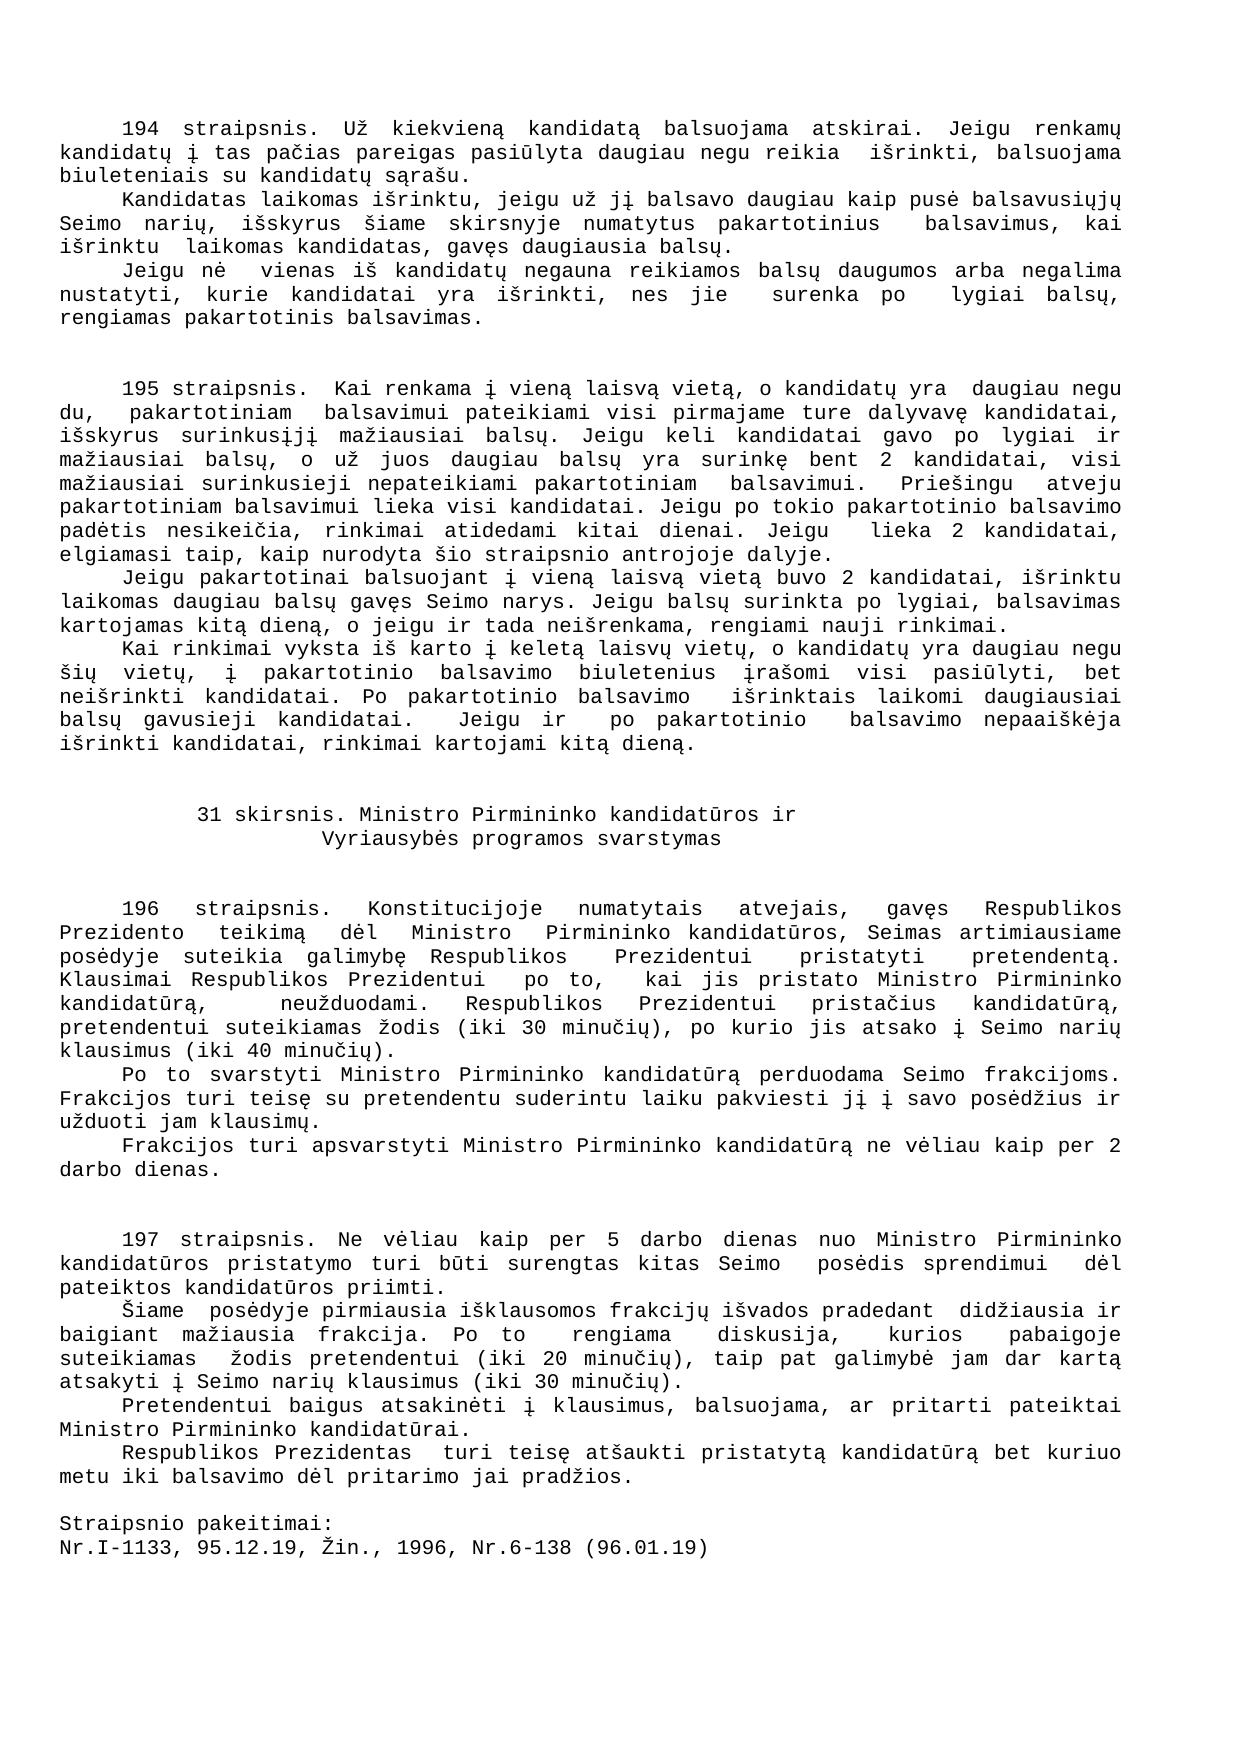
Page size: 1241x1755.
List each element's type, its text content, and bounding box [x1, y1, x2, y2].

text 31 skirsnis. Ministro Pirmininko kandidatūros ir [59, 804, 1122, 827]
text Frakcijos turi apsvarstyti Ministro Pirmininko kandidatūrą ne vėliau kaip per 2 darbo dienas. [59, 1135, 1122, 1182]
text Šiame posėdyje pirmiausia išklausomos frakcijų išvados pradedant didžiausia ir baigiant mažiausia frakcija. Po to rengiama diskusija, kurios pabaigoje suteikiamas žodis pretendentui (iki 20 minučių), taip pat galimybė jam dar kartą atsakyti į Seimo narių klausimus (iki 30 minučių). [59, 1300, 1122, 1395]
text 195 straipsnis. Kai renkama į vieną laisvą vietą, o kandidatų yra daugiau negu du, pakartotiniam balsavimui pateikiami visi pirmajame ture dalyvavę kandidatai, išskyrus surinkusįjį mažiausiai balsų. Jeigu keli kandidatai gavo po lygiai ir mažiausiai balsų, o už juos daugiau balsų yra surinkę bent 2 kandidatai, visi mažiausiai surinkusieji nepateikiami pakartotiniam balsavimui. Priešingu atveju pakartotiniam balsavimui lieka visi kandidatai. Jeigu po tokio pakartotinio balsavimo padėtis nesikeičia, rinkimai atidedami kitai dienai. Jeigu lieka 2 kandidatai, elgiamasi taip, kaip nurodyta šio straipsnio antrojoje dalyje. [59, 378, 1122, 567]
text 197 straipsnis. Ne vėliau kaip per 5 darbo dienas nuo Ministro Pirmininko kandidatūros pristatymo turi būti surengtas kitas Seimo posėdis sprendimui dėl pateiktos kandidatūros priimti. [59, 1229, 1122, 1300]
text Pretendentui baigus atsakinėti į klausimus, balsuojama, ar pritarti pateiktai Ministro Pirmininko kandidatūrai. [59, 1395, 1122, 1442]
text Respublikos Prezidentas turi teisę atšaukti pristatytą kandidatūrą bet kuriuo metu iki balsavimo dėl pritarimo jai pradžios. [59, 1442, 1122, 1489]
text Straipsnio pakeitimai: [59, 1513, 1122, 1537]
text 194 straipsnis. Už kiekvieną kandidatą balsuojama atskirai. Jeigu renkamų kandidatų į tas pačias pareigas pasiūlyta daugiau negu reikia išrinkti, balsuojama biuleteniais su kandidatų sąrašu. [59, 118, 1122, 189]
text Po to svarstyti Ministro Pirmininko kandidatūrą perduodama Seimo frakcijoms. Frakcijos turi teisę su pretendentu suderintu laiku pakviesti jį į savo posėdžius ir užduoti jam klausimų. [59, 1064, 1122, 1135]
text Jeigu nė vienas iš kandidatų negauna reikiamos balsų daugumos arba negalima nustatyti, kurie kandidatai yra išrinkti, nes jie surenka po lygiai balsų, rengiamas pakartotinis balsavimas. [59, 260, 1122, 331]
text Vyriausybės programos svarstymas [59, 827, 1122, 851]
text Kandidatas laikomas išrinktu, jeigu už jį balsavo daugiau kaip pusė balsavusiųjų Seimo narių, išskyrus šiame skirsnyje numatytus pakartotinius balsavimus, kai išrinktu laikomas kandidatas, gavęs daugiausia balsų. [59, 189, 1122, 260]
text Nr.I-1133, 95.12.19, Žin., 1996, Nr.6-138 (96.01.19) [59, 1537, 1122, 1561]
text 196 straipsnis. Konstitucijoje numatytais atvejais, gavęs Respublikos Prezidento teikimą dėl Ministro Pirmininko kandidatūros, Seimas artimiausiame posėdyje suteikia galimybę Respublikos Prezidentui pristatyti pretendentą. Klausimai Respublikos Prezidentui po to, kai jis pristato Ministro Pirmininko kandidatūrą, neužduodami. Respublikos Prezidentui pristačius kandidatūrą, pretendentui suteikiamas žodis (iki 30 minučių), po kurio jis atsako į Seimo narių klausimus (iki 40 minučių). [59, 898, 1122, 1064]
text Kai rinkimai vyksta iš karto į keletą laisvų vietų, o kandidatų yra daugiau negu šių vietų, į pakartotinio balsavimo biuletenius įrašomi visi pasiūlyti, bet neišrinkti kandidatai. Po pakartotinio balsavimo išrinktais laikomi daugiausiai balsų gavusieji kandidatai. Jeigu ir po pakartotinio balsavimo nepaaiškėja išrinkti kandidatai, rinkimai kartojami kitą dieną. [59, 638, 1122, 757]
text Jeigu pakartotinai balsuojant į vieną laisvą vietą buvo 2 kandidatai, išrinktu laikomas daugiau balsų gavęs Seimo narys. Jeigu balsų surinkta po lygiai, balsavimas kartojamas kitą dieną, o jeigu ir tada neišrenkama, rengiami nauji rinkimai. [59, 567, 1122, 638]
